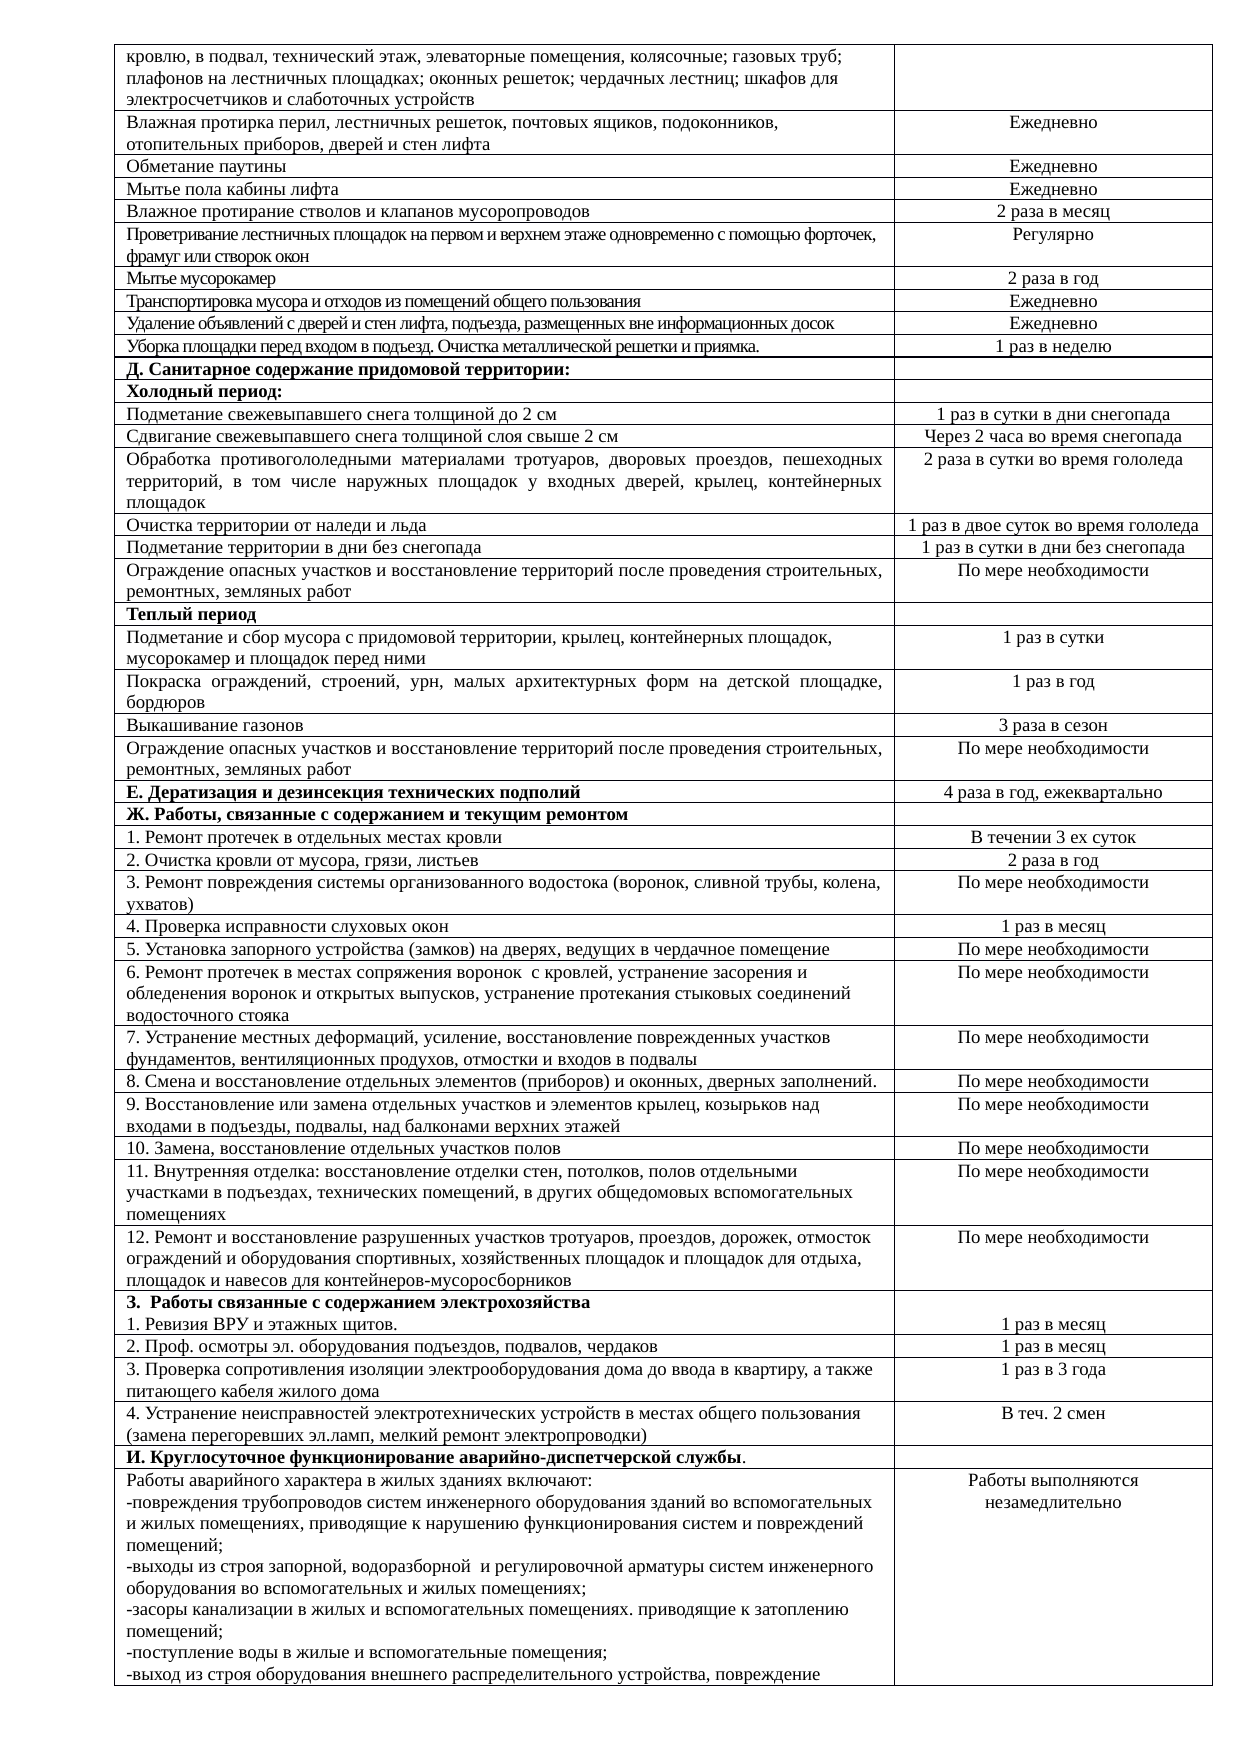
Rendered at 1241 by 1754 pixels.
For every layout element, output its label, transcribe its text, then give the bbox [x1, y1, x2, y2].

table_cell [895, 45, 1212, 110]
table_cell Влажная протирка перил, лестничных решеток, почтовых ящиков, подоконников, отопительных приборов, дверей и стен лифта [115, 111, 894, 154]
table_cell Ежедневно [895, 312, 1212, 334]
table_cell В течении 3 ех суток [895, 826, 1212, 847]
table_cell По мере необходимости [895, 871, 1212, 914]
table_cell По мере необходимости [895, 961, 1212, 1025]
table_cell 1 раз в сутки [895, 626, 1212, 669]
table_cell Ежедневно [895, 111, 1212, 154]
table_cell Регулярно [895, 223, 1212, 266]
table_cell Сдвигание свежевыпавшего снега толщиной слоя свыше 2 см [115, 425, 894, 447]
table_cell 3 раза в сезон [895, 714, 1212, 736]
table_cell По мере необходимости [895, 737, 1212, 780]
table_cell 9. Восстановление или замена отдельных участков и элементов крылец, козырьков над входами в подъезды, подвалы, над балконами верхних этажей [115, 1093, 894, 1136]
table_cell По мере необходимости [895, 1026, 1212, 1069]
table_cell Проветривание лестничных площадок на первом и верхнем этаже одновременно с помощью форточек, фрамуг или створок окон [115, 223, 894, 266]
table_cell Ежедневно [895, 290, 1212, 311]
table_cell По мере необходимости [895, 1070, 1212, 1092]
table_cell 6. Ремонт протечек в местах сопряжения воронок с кровлей, устранение засорения и обледенения воронок и открытых выпусков, устранение протекания стыковых соединений водосточного стояка [115, 961, 894, 1025]
table_cell Работы выполняются незамедлительно [895, 1469, 1212, 1684]
table_cell Теплый период [115, 603, 894, 624]
table_cell По мере необходимости [895, 1160, 1212, 1224]
table_cell Работы аварийного характера в жилых зданиях включают: -повреждения трубопроводов систем инженерного оборудования зданий во вспомогательных и жилых помещениях, приводящие к нарушению функционирования систем и повреждений помещений; -выходы из строя запорной, водоразборной и регулировочной арматуры систем инженерного оборудования во вспомогательных и жилых помещениях; -засоры канализации в жилых и вспомогательных помещениях. приводящие к затоплению помещений; -поступление воды в жилые и вспомогательные помещения; -выход из строя оборудования внешнего распределительного устройства, повреждение [115, 1469, 894, 1684]
table_cell 4 раза в год, ежеквартально [895, 781, 1212, 802]
table_cell 2. Очистка кровли от мусора, грязи, листьев [115, 849, 894, 870]
table_cell Холодный период: [115, 380, 894, 402]
table_cell По мере необходимости [895, 938, 1212, 959]
table_cell кровлю, в подвал, технический этаж, элеваторные помещения, колясочные; газовых труб; плафонов на лестничных площадках; оконных решеток; чердачных лестниц; шкафов для электросчетчиков и слаботочных устройств [115, 45, 894, 110]
table_cell [895, 358, 1212, 379]
table_cell 1 раз в сутки в дни без снегопада [895, 536, 1212, 558]
table_cell 1 раз в 3 года [895, 1358, 1212, 1401]
table_cell Д. Санитарное содержание придомовой территории: [115, 358, 894, 379]
table_cell [895, 380, 1212, 402]
table_cell 1 раз в месяц [895, 1291, 1212, 1334]
table_cell 5. Установка запорного устройства (замков) на дверях, ведущих в чердачное помещение [115, 938, 894, 959]
table_cell Обметание паутины [115, 155, 894, 177]
table_cell 3. Ремонт повреждения системы организованного водостока (воронок, сливной трубы, колена, ухватов) [115, 871, 894, 914]
table_cell 12. Ремонт и восстановление разрушенных участков тротуаров, проездов, дорожек, отмосток ограждений и оборудования спортивных, хозяйственных площадок и площадок для отдыха, площадок и навесов для контейнеров-мусоросборников [115, 1226, 894, 1290]
table_cell 1 раз в год [895, 670, 1212, 713]
table_cell [895, 803, 1212, 825]
table_cell 1 раз в месяц [895, 1335, 1212, 1357]
table_cell 1 раз в сутки в дни снегопада [895, 403, 1212, 424]
table_cell 1 раз в месяц [895, 915, 1212, 937]
table_cell 11. Внутренняя отделка: восстановление отделки стен, потолков, полов отдельными участками в подъездах, технических помещений, в других общедомовых вспомогательных помещениях [115, 1160, 894, 1224]
table_cell 2 раза в сутки во время гололеда [895, 448, 1212, 513]
table_cell 7. Устранение местных деформаций, усиление, восстановление поврежденных участков фундаментов, вентиляционных продухов, отмостки и входов в подвалы [115, 1026, 894, 1069]
table_cell 2 раза в год [895, 267, 1212, 289]
table_cell Мытье мусорокамер [115, 267, 894, 289]
table_cell Через 2 часа во время снегопада [895, 425, 1212, 447]
table_cell По мере необходимости [895, 1093, 1212, 1136]
table_cell 1 раз в двое суток во время гололеда [895, 514, 1212, 535]
table_cell 2 раза в месяц [895, 200, 1212, 222]
table_cell Уборка площадки перед входом в подъезд. Очистка металлической решетки и приямка. [115, 335, 894, 356]
table_cell 4. Проверка исправности слуховых окон [115, 915, 894, 937]
table_cell По мере необходимости [895, 1226, 1212, 1290]
table_cell По мере необходимости [895, 1137, 1212, 1159]
table_cell [895, 603, 1212, 624]
table_cell 1 раз в неделю [895, 335, 1212, 356]
table_cell Транспортировка мусора и отходов из помещений общего пользования [115, 290, 894, 311]
table_cell 10. Замена, восстановление отдельных участков полов [115, 1137, 894, 1159]
table_cell Е. Дератизация и дезинсекция технических подполий [115, 781, 894, 802]
table_cell З. Работы связанные с содержанием электрохозяйства 1. Ревизия ВРУ и этажных щитов. [115, 1291, 894, 1334]
table_cell Удаление объявлений с дверей и стен лифта, подъезда, размещенных вне информационных досок [115, 312, 894, 334]
table_cell [895, 1446, 1212, 1468]
table_cell 8. Смена и восстановление отдельных элементов (приборов) и оконных, дверных заполнений. [115, 1070, 894, 1092]
table_cell 4. Устранение неисправностей электротехнических устройств в местах общего пользования (замена перегоревших эл.ламп, мелкий ремонт электропроводки) [115, 1402, 894, 1445]
table_cell Ежедневно [895, 155, 1212, 177]
table_cell Ежедневно [895, 178, 1212, 199]
table_cell Подметание территории в дни без снегопада [115, 536, 894, 558]
table_cell 3. Проверка сопротивления изоляции электрооборудования дома до ввода в квартиру, а также питающего кабеля жилого дома [115, 1358, 894, 1401]
table_cell 1. Ремонт протечек в отдельных местах кровли [115, 826, 894, 847]
table_cell 2. Проф. осмотры эл. оборудования подъездов, подвалов, чердаков [115, 1335, 894, 1357]
table_cell Ж. Работы, связанные с содержанием и текущим ремонтом [115, 803, 894, 825]
table_cell По мере необходимости [895, 559, 1212, 602]
table_cell Мытье пола кабины лифта [115, 178, 894, 199]
table_cell Выкашивание газонов [115, 714, 894, 736]
table_cell И. Круглосуточное функционирование аварийно-диспетчерской службы. [115, 1446, 894, 1468]
table_cell Подметание и сбор мусора с придомовой территории, крылец, контейнерных площадок, мусорокамер и площадок перед ними [115, 626, 894, 669]
table_cell Влажное протирание стволов и клапанов мусоропроводов [115, 200, 894, 222]
table_cell Подметание свежевыпавшего снега толщиной до 2 см [115, 403, 894, 424]
table_cell В теч. 2 смен [895, 1402, 1212, 1445]
table_cell Очистка территории от наледи и льда [115, 514, 894, 535]
table_cell 2 раза в год [895, 849, 1212, 870]
